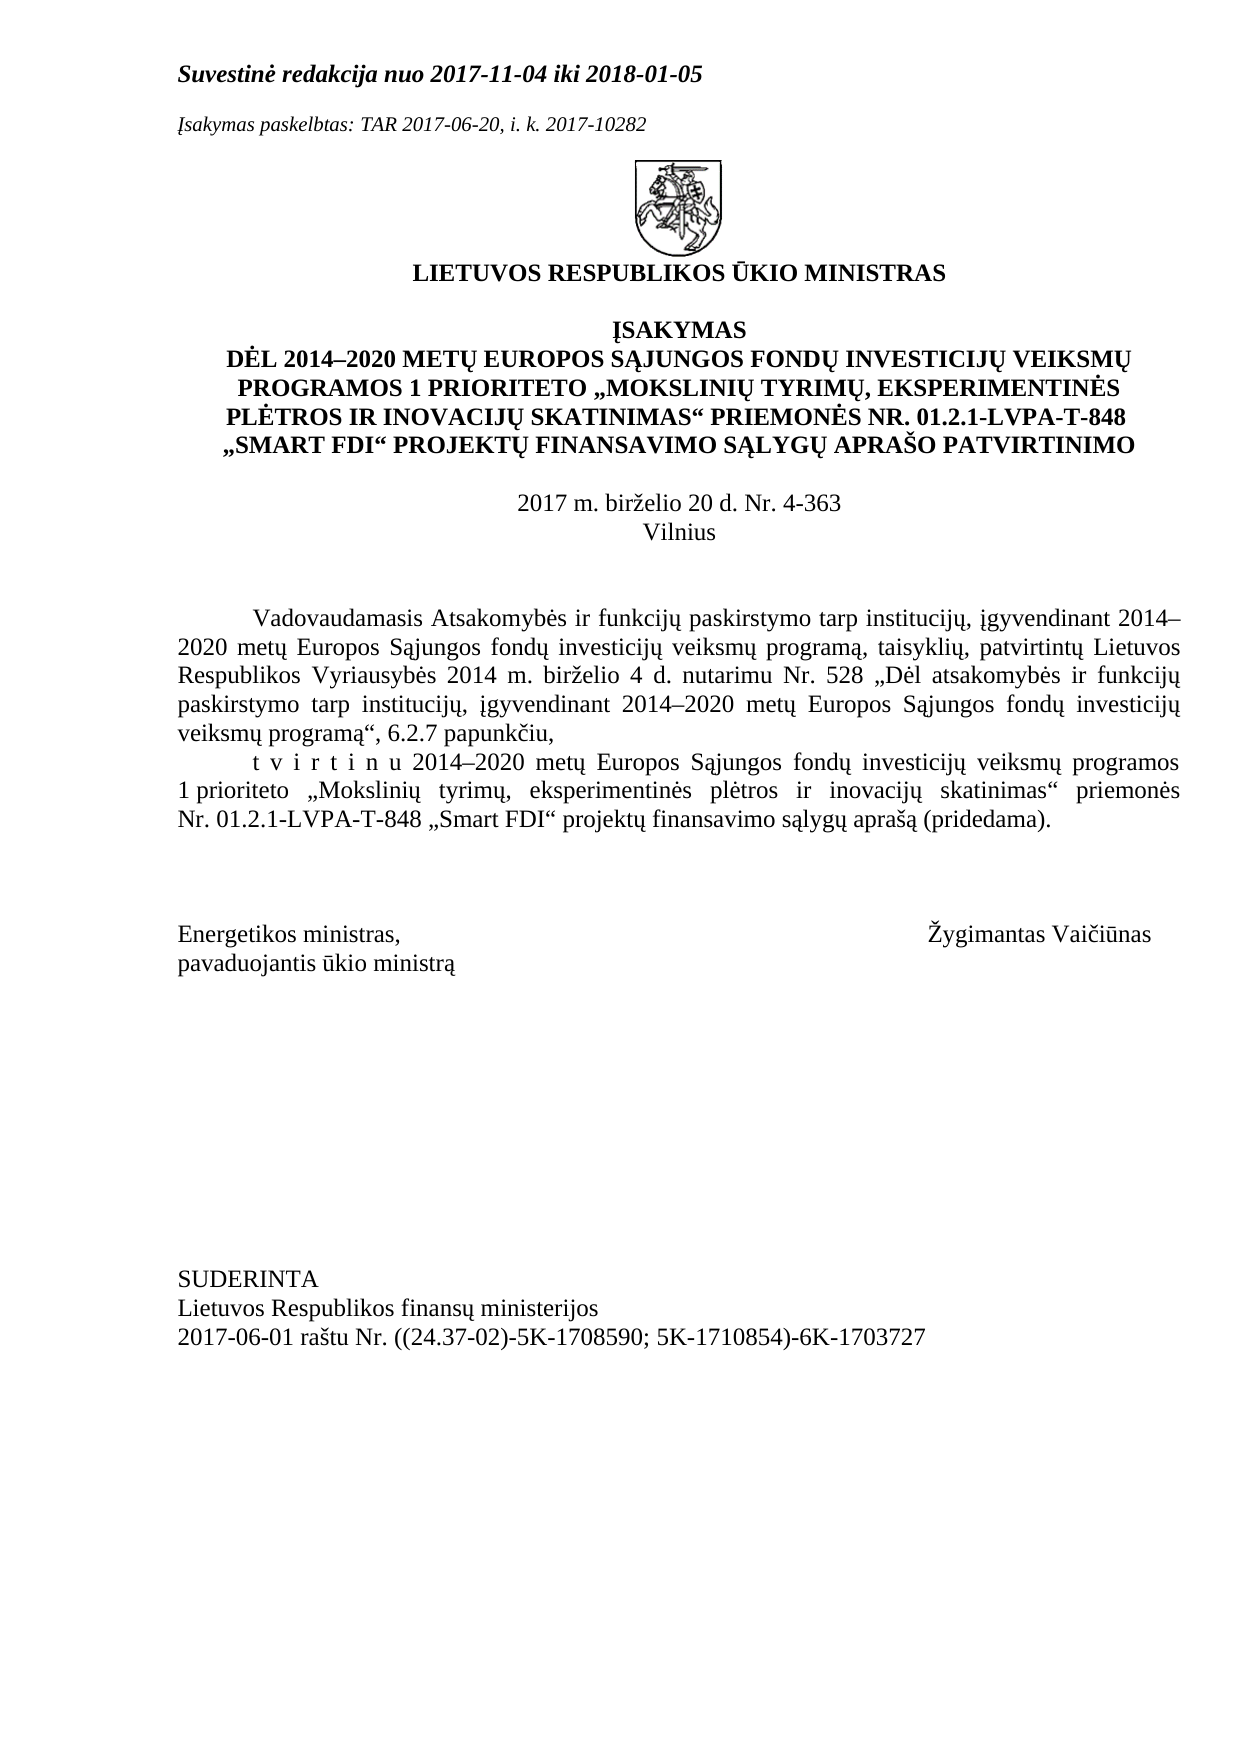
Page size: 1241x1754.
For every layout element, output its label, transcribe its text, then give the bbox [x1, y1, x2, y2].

text 2017-06-01 raštu Nr. ((24.37-02)-5K-1708590; 5K-1710854)-6K-1703727 [177, 1322, 1181, 1351]
text ĮSAKYMAS [177, 316, 1181, 344]
text Energetikos ministras, Žygimantas Vaičiūnas [177, 919, 1181, 948]
text LIETUVOS RESPUBLIKOS ŪKIO MINISTRAS [177, 258, 1181, 287]
text Suvestinė redakcija nuo 2017-11-04 iki 2018-01-05 [177, 59, 1181, 88]
text Vilnius [177, 517, 1181, 546]
text pavaduojantis ūkio ministrą [177, 948, 1181, 977]
text Lietuvos Respublikos finansų ministerijos [177, 1293, 1181, 1322]
text Įsakymas paskelbtas: TAR 2017-06-20, i. k. 2017-10282 [177, 112, 1181, 136]
text 2017 m. birželio 20 d. Nr. 4-363 [177, 488, 1181, 517]
text SUDERINTA [177, 1264, 1181, 1293]
text „SMART FDI“ projektų finansavimo sąlygų aprašo patvirtinimo [177, 431, 1181, 459]
text dėl 2014–2020 metų europos sąjungos fondų investicijų veiksmų programos 1 prioriteto „mokslinių tyrimų, eksperimentinės plėtros ir inovacijų skatinimas“ priemonės nr. 01.2.1-lvpa-T-848 [177, 344, 1181, 431]
text Vadovaudamasis Atsakomybės ir funkcijų paskirstymo tarp institucijų, įgyvendinant 2014–2020 metų Europos Sąjungos fondų investicijų veiksmų programą, taisyklių, patvirtintų Lietuvos Respublikos Vyriausybės 2014 m. birželio 4 d. nutarimu Nr. 528 „Dėl atsakomybės ir funkcijų paskirstymo tarp institucijų, įgyvendinant 2014–2020 metų Europos Sąjungos fondų investicijų veiksmų programą“, 6.2.7 papunkčiu, [177, 603, 1181, 747]
text t v i r t i n u 2014–2020 metų Europos Sąjungos fondų investicijų veiksmų programos 1 prioriteto „Mokslinių tyrimų, eksperimentinės plėtros ir inovacijų skatinimas“ priemonės Nr. 01.2.1-LVPA-T-848 „Smart FDI“ projektų finansavimo sąlygų aprašą (pridedama). [177, 747, 1181, 833]
